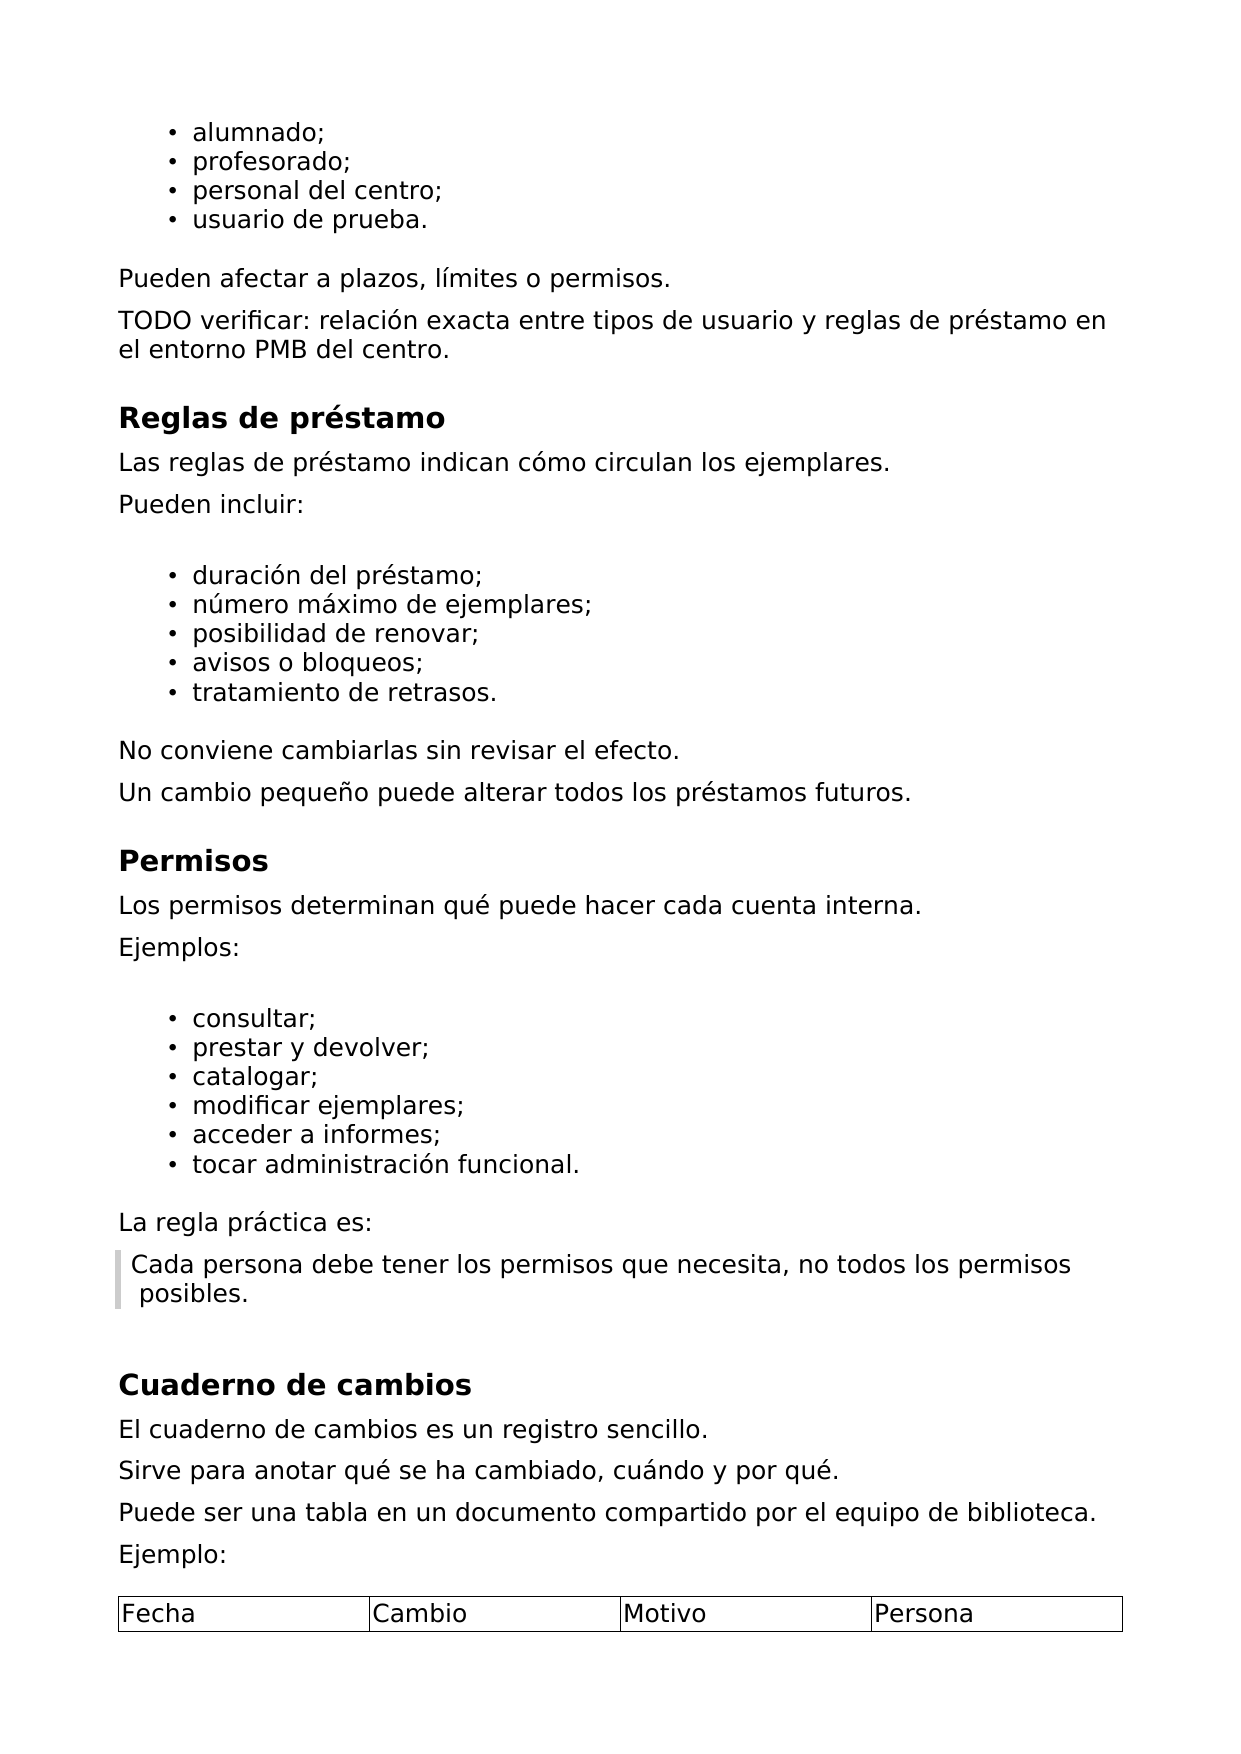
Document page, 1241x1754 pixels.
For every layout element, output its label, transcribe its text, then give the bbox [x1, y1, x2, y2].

list modificar ejemplares; [177, 1091, 1122, 1121]
text Pueden incluir: [118, 490, 1122, 519]
text Sirve para anotar qué se ha cambiado, cuándo y por qué. [118, 1457, 1122, 1486]
list profesorado; [177, 147, 1122, 176]
text TODO verificar: relación exacta entre tipos de usuario y reglas de préstamo en el entorno PMB del centro. [118, 306, 1122, 364]
text Los permisos determinan qué puede hacer cada cuenta interna. [118, 891, 1122, 920]
list tratamiento de retrasos. [177, 678, 1122, 707]
table_header Cada persona debe tener los permisos que necesita, no todos los permisos posibles. [121, 1250, 1122, 1308]
subtitle Reglas de préstamo [118, 402, 1122, 436]
text Ejemplos: [118, 933, 1122, 962]
list prestar y devolver; [177, 1033, 1122, 1062]
text No conviene cambiarlas sin revisar el efecto. [118, 736, 1122, 766]
list número máximo de ejemplares; [177, 590, 1122, 619]
list consultar; [177, 1004, 1122, 1033]
list personal del centro; [177, 176, 1122, 206]
list catalogar; [177, 1062, 1122, 1091]
table_header Cambio [370, 1597, 620, 1631]
text Ejemplo: [118, 1540, 1122, 1569]
list usuario de prueba. [177, 206, 1122, 235]
text Puede ser una tabla en un documento compartido por el equipo de biblioteca. [118, 1498, 1122, 1527]
text El cuaderno de cambios es un registro sencillo. [118, 1415, 1122, 1444]
list alumnado; [177, 118, 1122, 147]
list tocar administración funcional. [177, 1150, 1122, 1179]
table_header Persona [872, 1597, 1122, 1631]
table_header Motivo [621, 1597, 871, 1631]
text Un cambio pequeño puede alterar todos los préstamos futuros. [118, 778, 1122, 807]
subtitle Cuaderno de cambios [118, 1368, 1122, 1402]
list acceder a informes; [177, 1121, 1122, 1150]
text Pueden afectar a plazos, límites o permisos. [118, 264, 1122, 293]
list duración del préstamo; [177, 561, 1122, 590]
table_header Fecha [119, 1597, 369, 1631]
subtitle Permisos [118, 845, 1122, 879]
text Las reglas de préstamo indican cómo circulan los ejemplares. [118, 448, 1122, 477]
text La regla práctica es: [118, 1208, 1122, 1238]
list posibilidad de renovar; [177, 619, 1122, 648]
list avisos o bloqueos; [177, 648, 1122, 678]
